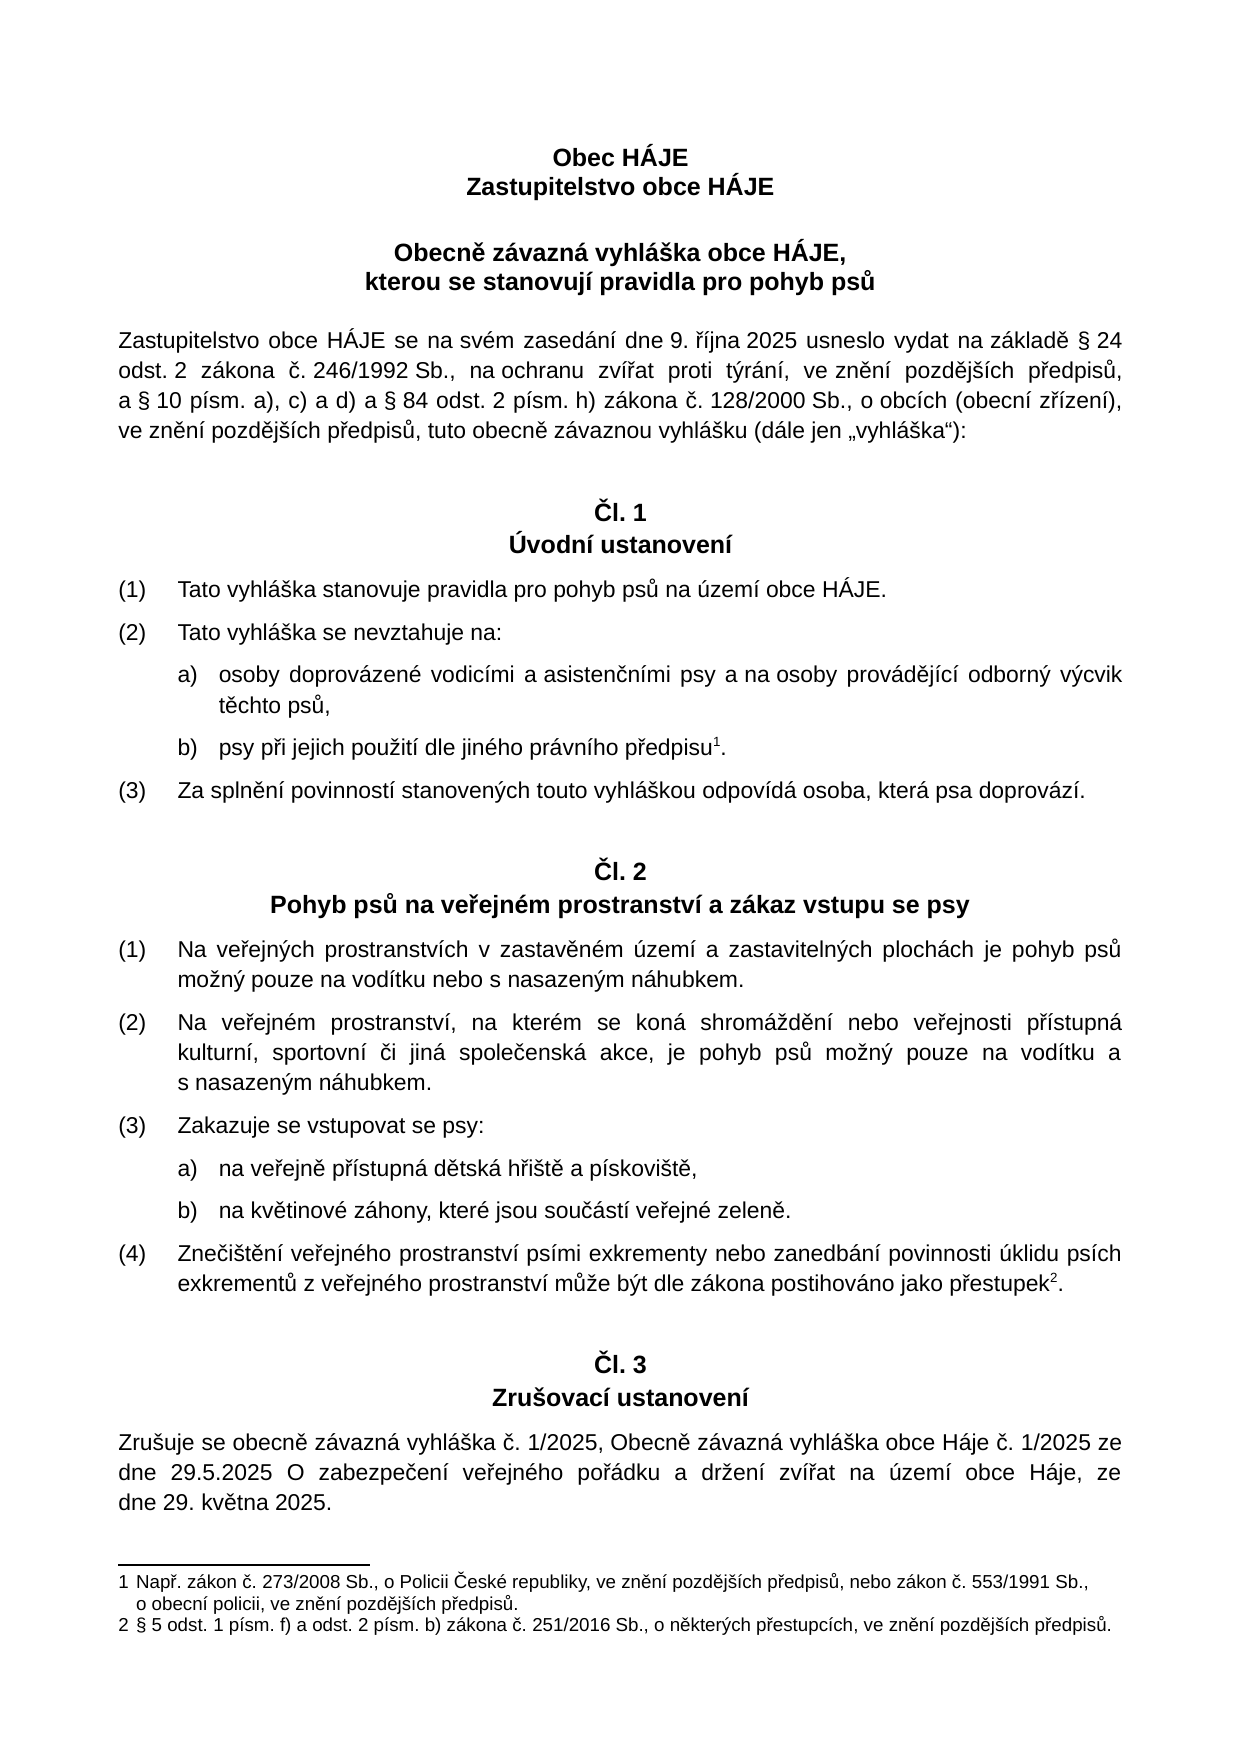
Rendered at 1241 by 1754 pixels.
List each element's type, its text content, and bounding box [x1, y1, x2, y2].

list psy při jejich použití dle jiného právního předpisu. [177, 734, 1122, 761]
list Zakazuje se vstupovat se psy: [118, 1112, 1122, 1138]
list Na veřejných prostranstvích v zastavěném území a zastavitelných plochách je pohyb psů možný pouze na vodítku nebo s nasazeným náhubkem. [118, 936, 1122, 992]
list na květinové záhony, které jsou součástí veřejné zeleně. [177, 1197, 1122, 1224]
subtitle Obecně závazná vyhláška obce HÁJE, kterou se stanovují pravidla pro pohyb psů [118, 238, 1122, 295]
list Za splnění povinností stanovených touto vyhláškou odpovídá osoba, která psa doprovází. [118, 777, 1122, 803]
list Tato vyhláška se nevztahuje na: [118, 619, 1122, 645]
list na veřejně přístupná dětská hřiště a pískoviště, [177, 1154, 1122, 1181]
list Na veřejném prostranství, na kterém se koná shromáždění nebo veřejnosti přístupná kulturní, sportovní či jiná společenská akce, je pohyb psů možný pouze na vodítku a s nasazeným náhubkem. [118, 1009, 1122, 1096]
list osoby doprovázené vodicími a asistenčními psy a na osoby provádějící odborný výcvik těchto psů, [177, 661, 1122, 718]
list Znečištění veřejného prostranství psími exkrementy nebo zanedbání povinnosti úklidu psích exkrementů z veřejného prostranství může být dle zákona postihováno jako přestupek. [118, 1240, 1122, 1297]
subtitle Čl. 1 Úvodní ustanovení [118, 497, 1122, 559]
list Tato vyhláška stanovuje pravidla pro pohyb psů na území obce HÁJE. [118, 576, 1122, 602]
list § 5 odst. 1 písm. f) a odst. 2 písm. b) zákona č. 251/2016 Sb., o některých přestupcích, ve znění pozdějších předpisů. [118, 1614, 1122, 1635]
text Zastupitelstvo obce HÁJE se na svém zasedání dne 9. října 2025 usneslo vydat na základě § 24 odst. 2 zákona č. 246/1992 Sb., na ochranu zvířat proti týrání, ve znění pozdějších předpisů, a § 10 písm. a), c) a d) a § 84 odst. 2 písm. h) zákona č. 128/2000 Sb., o obcích (obecní zřízení), ve znění pozdějších předpisů, tuto obecně závaznou vyhlášku (dále jen „vyhláška“): [118, 327, 1122, 444]
title Obec HÁJE Zastupitelstvo obce HÁJE [118, 143, 1122, 201]
subtitle Čl. 3 Zrušovací ustanovení [118, 1350, 1122, 1412]
text Zrušuje se obecně závazná vyhláška č. 1/2025, Obecně závazná vyhláška obce Háje č. 1/2025 ze dne 29.5.2025 O zabezpečení veřejného pořádku a držení zvířat na území obce Háje, ze dne 29. května 2025. [118, 1429, 1122, 1516]
subtitle Čl. 2 Pohyb psů na veřejném prostranství a zákaz vstupu se psy [118, 857, 1122, 919]
list Např. zákon č. 273/2008 Sb., o Policii České republiky, ve znění pozdějších předpisů, nebo zákon č. 553/1991 Sb., o obecní policii, ve znění pozdějších předpisů. [118, 1571, 1122, 1614]
